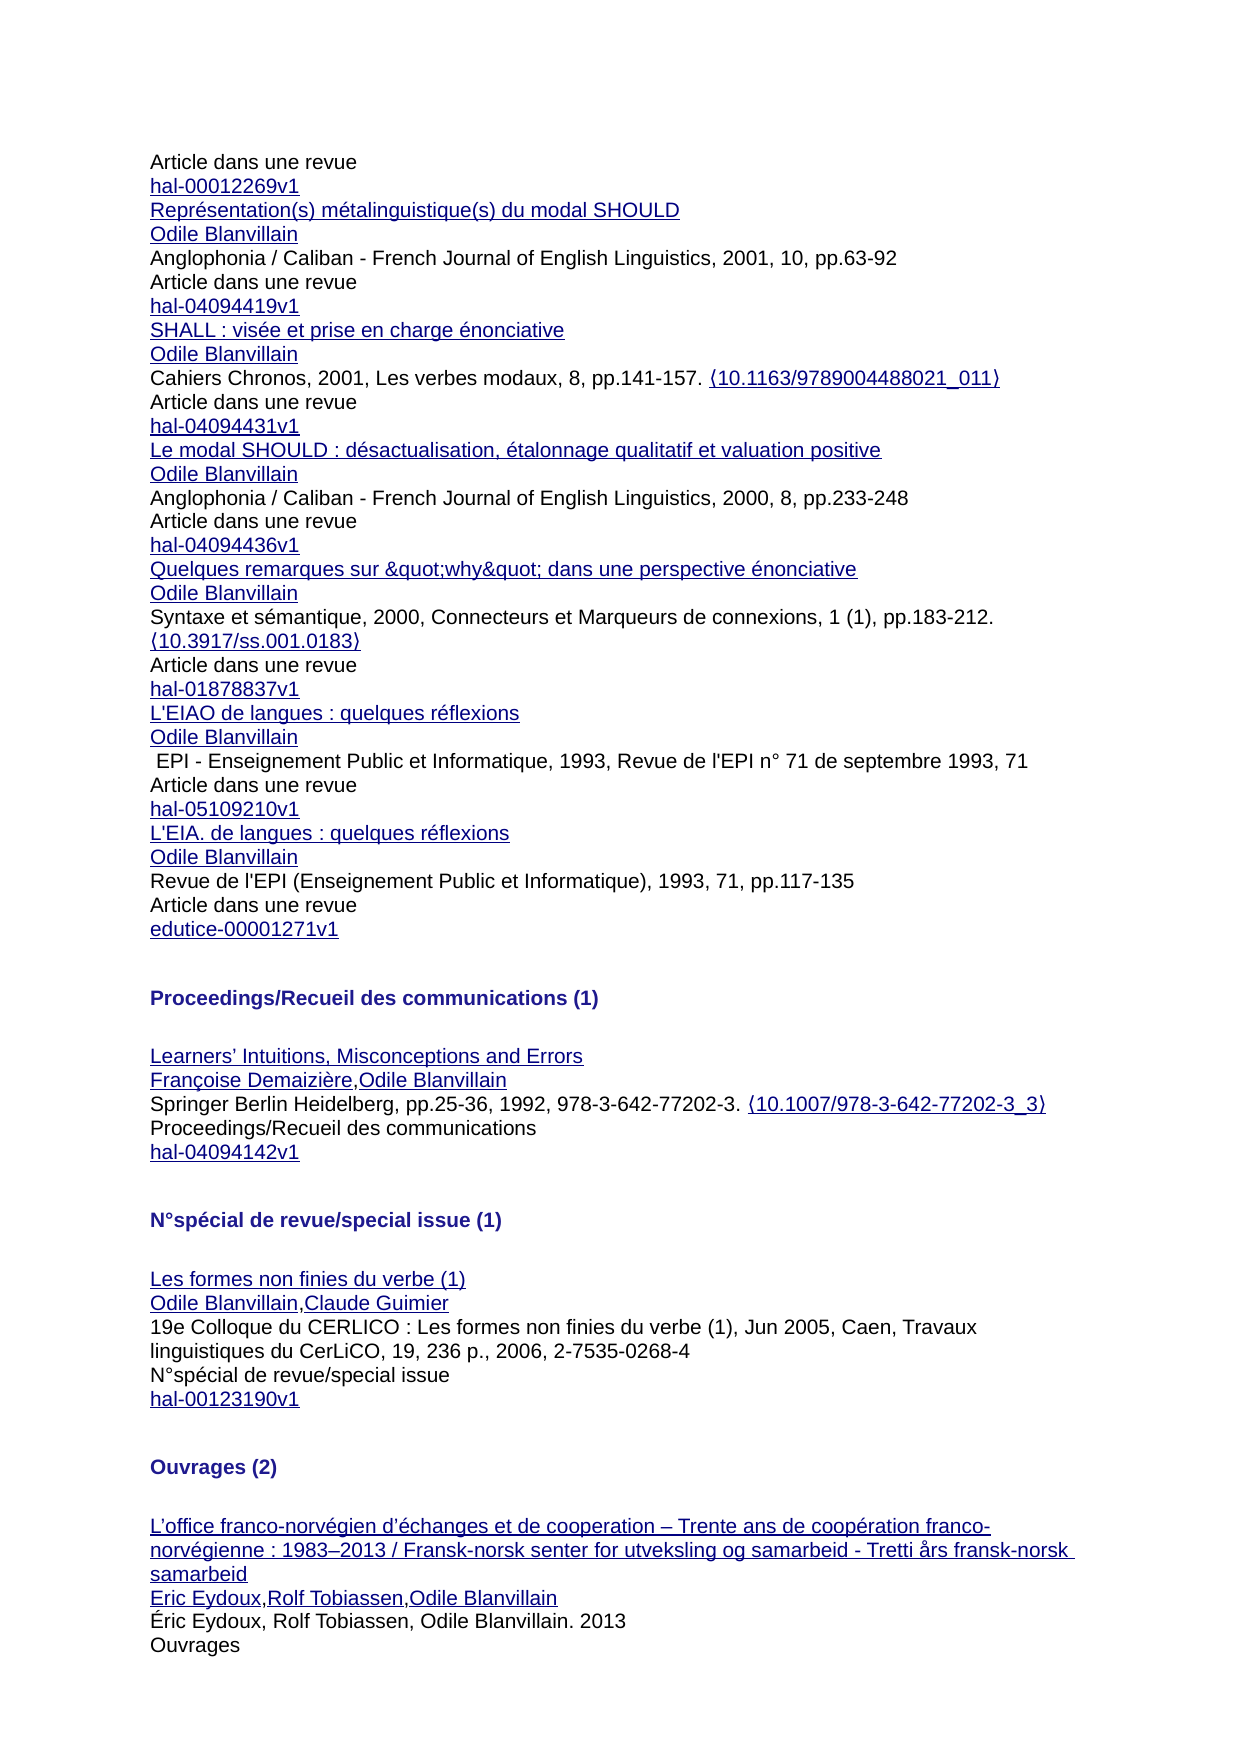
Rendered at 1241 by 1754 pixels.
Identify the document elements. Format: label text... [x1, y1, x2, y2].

table_header Learners’ Intuitions, Misconceptions and Errors Françoise Demaizière,Odile Blanvillain Springer Berlin Heidelberg, pp.25-36, 1992, 978-3-642-77202-3. ⟨10.1007/978-3-642-77202-3_3⟩ Proceedings/Recueil des communications hal-04094142v1 [150, 1044, 1090, 1163]
table_header Les formes non finies du verbe (1) Odile Blanvillain,Claude Guimier 19e Colloque du CERLICO : Les formes non finies du verbe (1), Jun 2005, Caen, Travaux linguistiques du CerLiCO, 19, 236 p., 2006, 2-7535-0268-4 N°spécial de revue/special issue hal-00123190v1 [150, 1267, 1090, 1410]
table_cell Quelques remarques sur &quot;why&quot; dans une perspective énonciative Odile Blanvillain Syntaxe et sémantique, 2000, Connecteurs et Marqueurs de connexions, 1 (1), pp.183-212. ⟨10.3917/ss.001.0183⟩ Article dans une revue hal-01878837v1 [150, 557, 1090, 701]
table_header L’office franco-norvégien d’échanges et de cooperation – Trente ans de coopération franco-norvégienne : 1983–2013 / Fransk-norsk senter for utveksling og samarbeid - Tretti års fransk-norsk samarbeid Eric Eydoux,Rolf Tobiassen,Odile Blanvillain Éric Eydoux, Rolf Tobiassen, Odile Blanvillain. 2013 Ouvrages [150, 1514, 1090, 1657]
table_cell SHALL : visée et prise en charge énonciative Odile Blanvillain Cahiers Chronos, 2001, Les verbes modaux, 8, pp.141-157. ⟨10.1163/9789004488021_011⟩ Article dans une revue hal-04094431v1 [150, 318, 1090, 437]
table_cell Le modal SHOULD : désactualisation, étalonnage qualitatif et valuation positive Odile Blanvillain Anglophonia / Caliban - French Journal of English Linguistics, 2000, 8, pp.233-248 Article dans une revue hal-04094436v1 [150, 438, 1090, 557]
table_cell L'EIAO de langues : quelques réflexions Odile Blanvillain EPI - Enseignement Public et Informatique, 1993, Revue de l'EPI n° 71 de septembre 1993, 71 Article dans une revue hal-05109210v1 [150, 701, 1090, 821]
subtitle Ouvrages (2) [150, 1455, 1090, 1479]
subtitle N°spécial de revue/special issue (1) [150, 1208, 1090, 1232]
subtitle Proceedings/Recueil des communications (1) [150, 985, 1090, 1009]
table_cell L'EIA. de langues : quelques réflexions Odile Blanvillain Revue de l'EPI (Enseignement Public et Informatique), 1993, 71, pp.117-135 Article dans une revue edutice-00001271v1 [150, 821, 1090, 941]
table_cell Article dans une revue hal-00012269v1 [150, 150, 1090, 198]
table_cell Représentation(s) métalinguistique(s) du modal SHOULD Odile Blanvillain Anglophonia / Caliban - French Journal of English Linguistics, 2001, 10, pp.63-92 Article dans une revue hal-04094419v1 [150, 198, 1090, 318]
